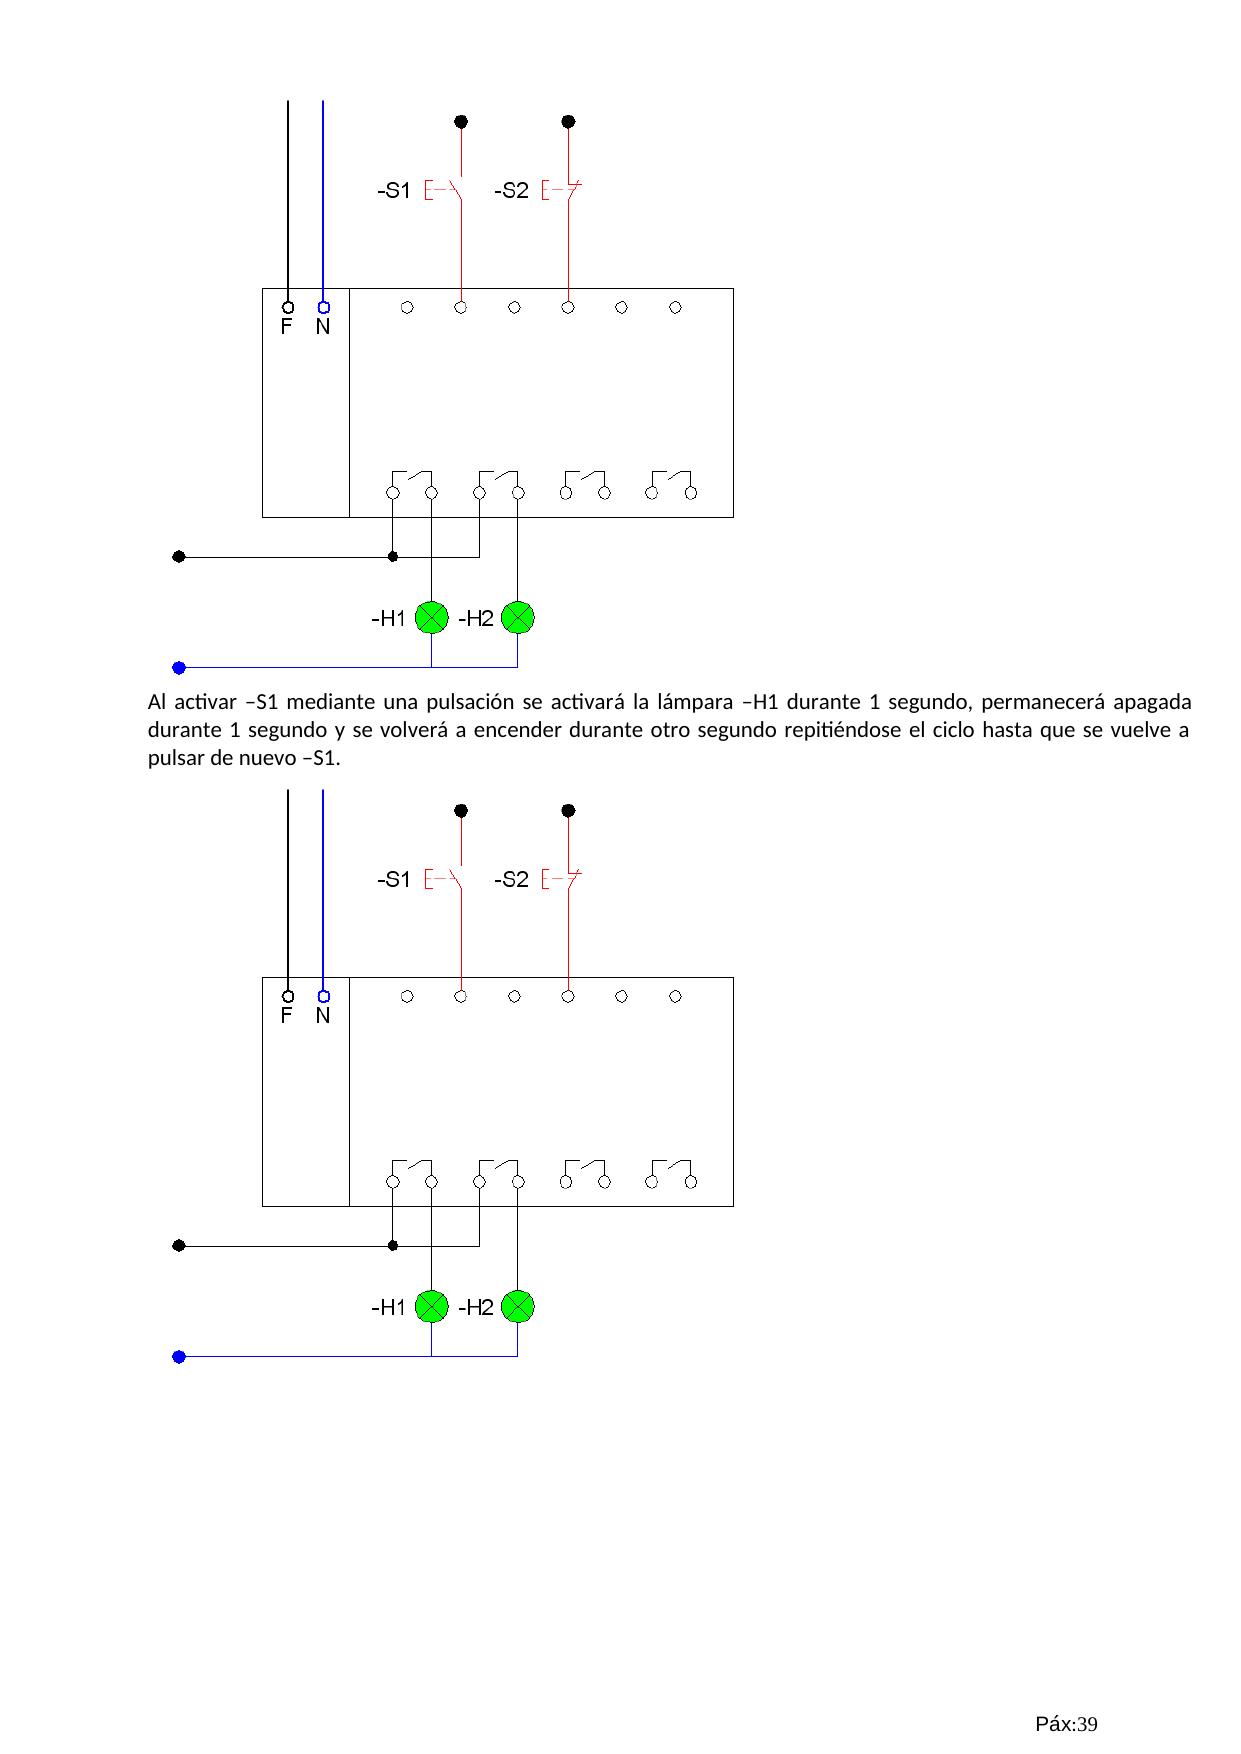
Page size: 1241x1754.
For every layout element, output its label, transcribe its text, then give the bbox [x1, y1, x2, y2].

picture [147, 82, 767, 688]
picture [147, 771, 767, 1376]
text Al activar –S1 mediante una pulsación se activará la lámpara –H1 durante 1 segundo, permanecerá apagada durante 1 segundo y se volverá a encender durante otro segundo repitiéndose el ciclo hasta que se vuelve a pulsar de nuevo –S1. [148, 687, 1193, 771]
